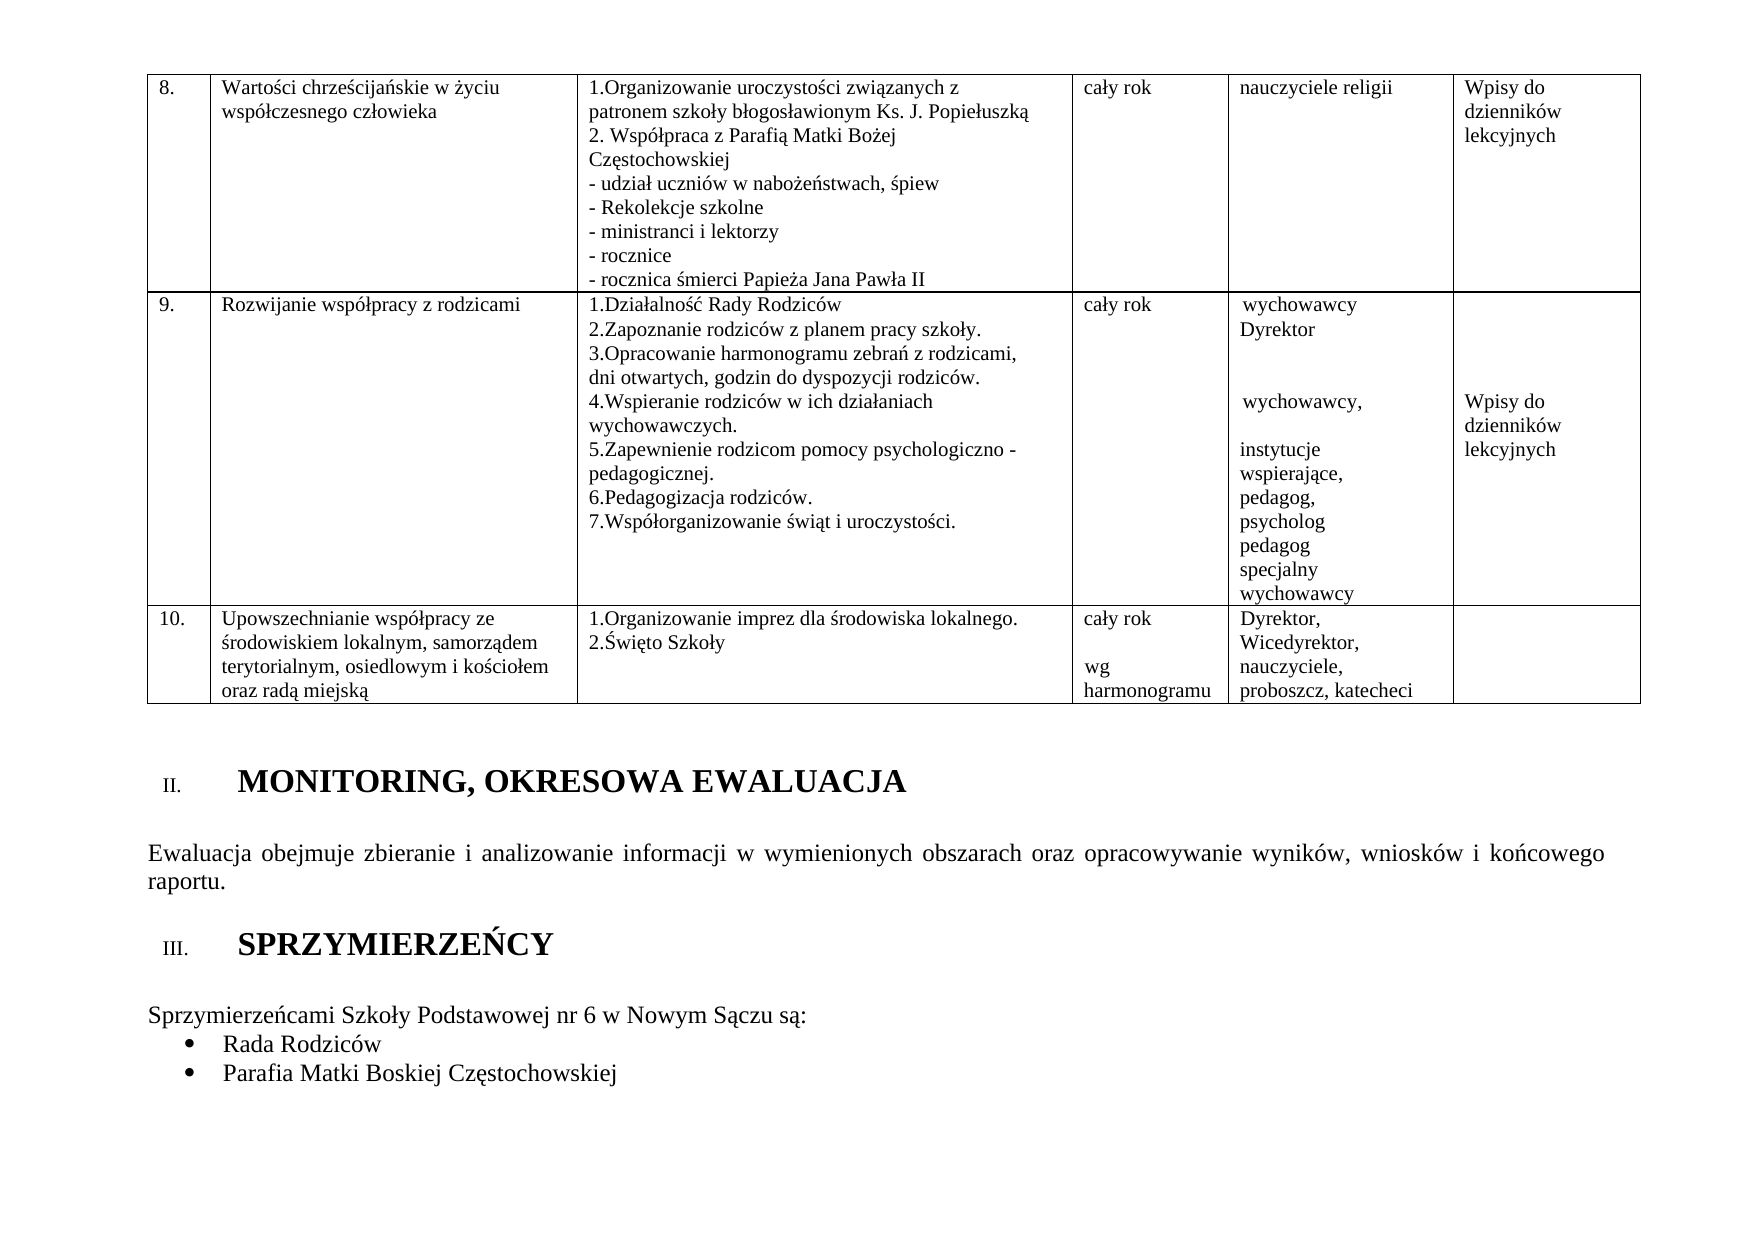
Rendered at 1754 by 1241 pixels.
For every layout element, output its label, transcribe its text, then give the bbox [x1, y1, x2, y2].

table_cell Dyrektor, Wicedyrektor, nauczyciele, proboszcz, katecheci [1438, 606, 1453, 702]
table_cell cały rok wg harmonogramu [1211, 606, 1228, 702]
table_cell [148, 293, 210, 605]
text Ewaluacja obejmuje zbieranie i analizowanie informacji w wymienionych obszarach oraz opracowywanie wyników, wniosków i końcowego raportu. [148, 838, 1606, 895]
list Rada Rodziców [185, 1029, 1606, 1058]
table_cell [1454, 606, 1640, 702]
table_cell Rozwijanie współpracy z rodzicami [211, 293, 577, 605]
list MONITORING, OKRESOWA EWALUACJA [162, 761, 1606, 799]
table_cell 1.Organizowanie uroczystości związanych z patronem szkoły błogosławionym Ks. J. Popiełuszką 2. Współpraca z Parafią Matki Bożej Częstochowskiej - udział uczniów w nabożeństwach, śpiew - Rekolekcje szkolne - ministranci i lektorzy - rocznice - rocznica śmierci Papieża Jana Pawła II [1030, 75, 1072, 291]
table_cell Wartości chrześcijańskie w życiu współczesnego człowieka [211, 75, 577, 291]
table_cell Wpisy do dzienników lekcyjnych [1454, 293, 1640, 605]
list Parafia Matki Boskiej Częstochowskiej [185, 1058, 1606, 1087]
table_cell cały rok [1073, 75, 1228, 291]
table_cell [148, 75, 210, 291]
table_cell [148, 606, 210, 702]
table_cell cały rok [1073, 293, 1228, 605]
table_cell wychowawcy Dyrektor wychowawcy, instytucje wspierające, pedagog, psycholog pedagog specjalny wychowawcy [1229, 293, 1239, 605]
table_cell wychowawcy Dyrektor wychowawcy, instytucje wspierające, pedagog, psycholog pedagog specjalny wychowawcy [1386, 293, 1453, 605]
table_cell nauczyciele religii [1229, 75, 1453, 291]
table_cell Wpisy do dzienników lekcyjnych [1454, 75, 1640, 291]
list SPRZYMIERZEŃCY [162, 924, 1606, 962]
table_cell 1.Organizowanie imprez dla środowiska lokalnego. 2.Święto Szkoły [578, 606, 1072, 702]
table_cell 1.Działalność Rady Rodziców 2.Zapoznanie rodziców z planem pracy szkoły. 3.Opracowanie harmonogramu zebrań z rodzicami, dni otwartych, godzin do dyspozycji rodziców. 4.Wspieranie rodziców w ich działaniach wychowawczych. 5.Zapewnienie rodzicom pomocy psychologiczno -pedagogicznej. 6.Pedagogizacja rodziców. 7.Współorganizowanie świąt i uroczystości. [578, 293, 1072, 605]
text Sprzymierzeńcami Szkoły Podstawowej nr 6 w Nowym Sączu są: [148, 1001, 1606, 1029]
table_cell Upowszechnianie współpracy ze środowiskiem lokalnym, samorządem terytorialnym, osiedlowym i kościołem oraz radą miejską [211, 606, 577, 702]
table_cell cały rok wg harmonogramu [1073, 606, 1084, 702]
